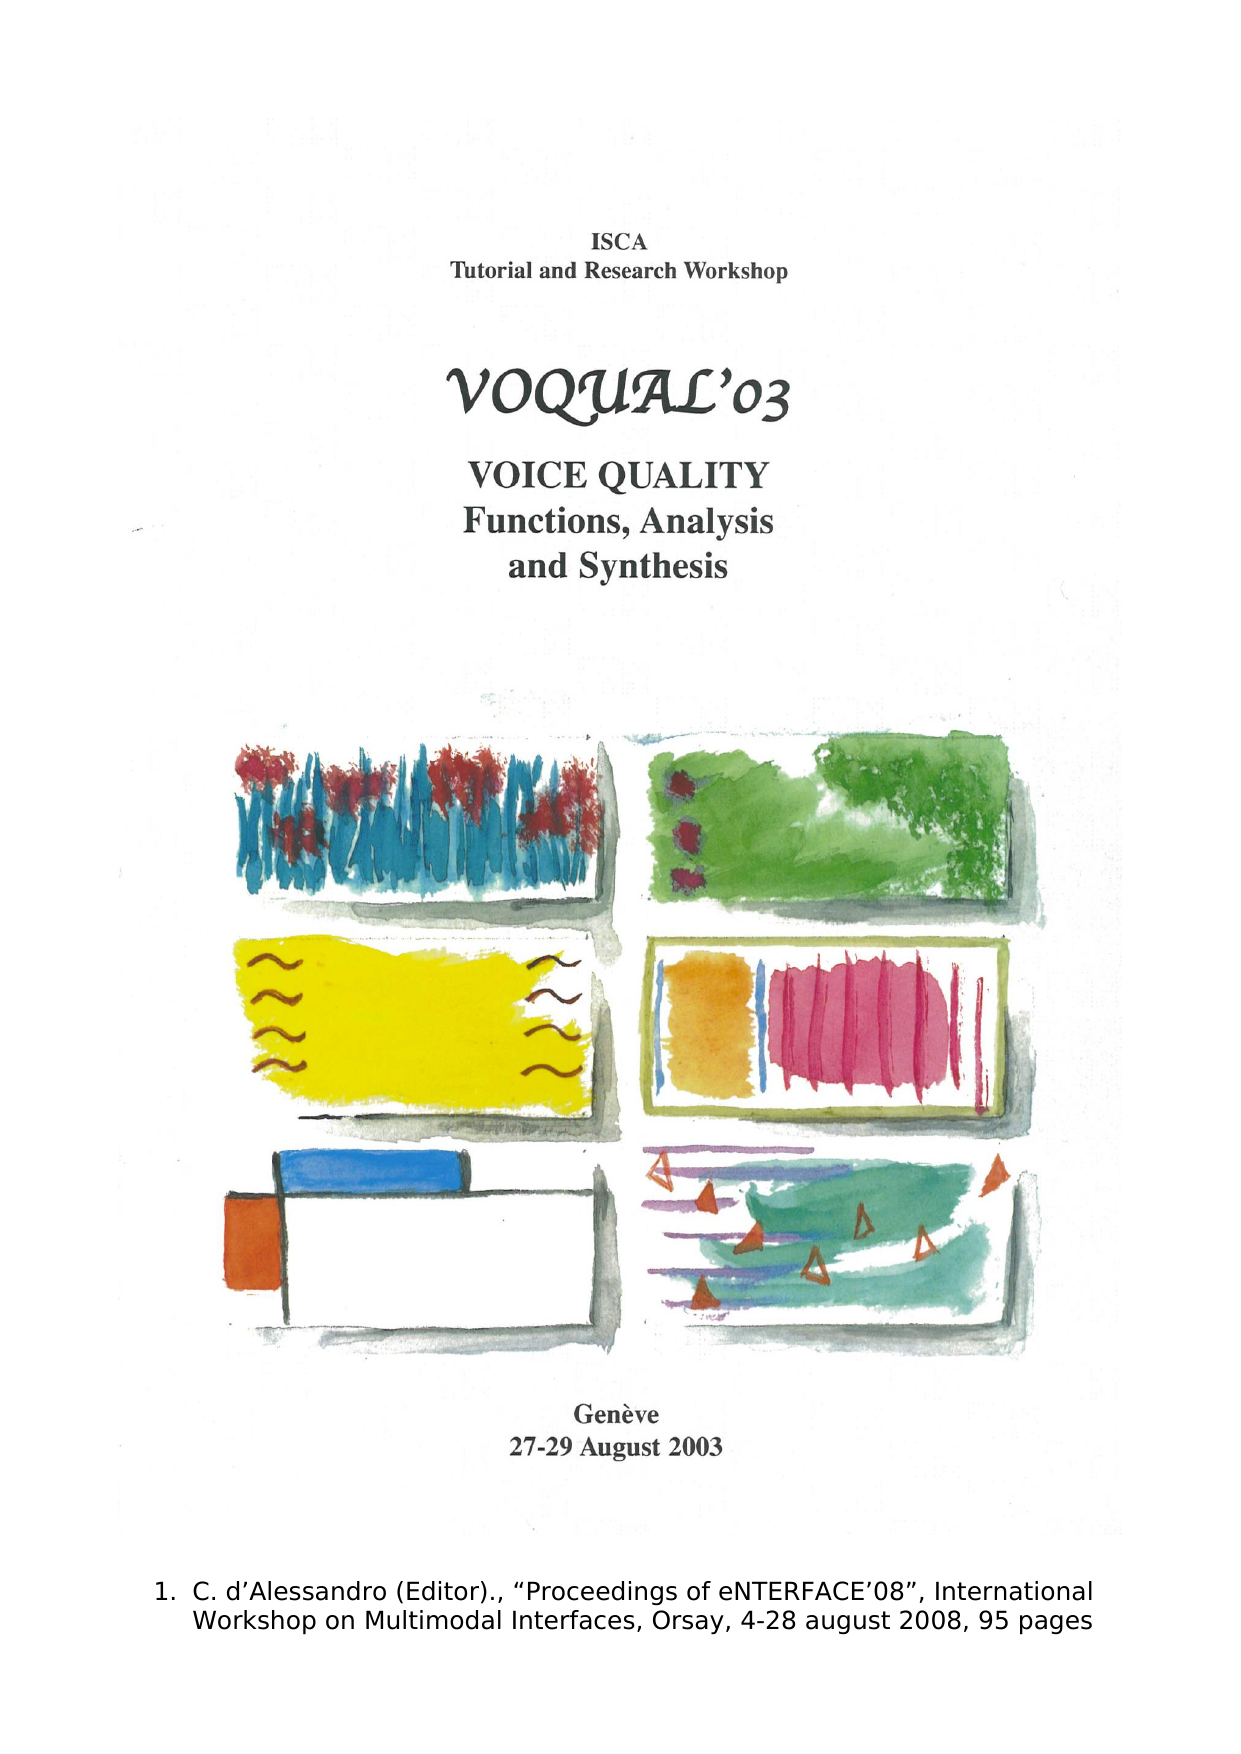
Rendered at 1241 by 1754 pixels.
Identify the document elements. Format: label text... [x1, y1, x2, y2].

picture [118, 118, 1123, 1535]
list C. d’Alessandro (Editor)., “Proceedings of eNTERFACE’08”, International Workshop on Multimodal Interfaces, Orsay, 4-28 august 2008, 95 pages [177, 1577, 1122, 1635]
